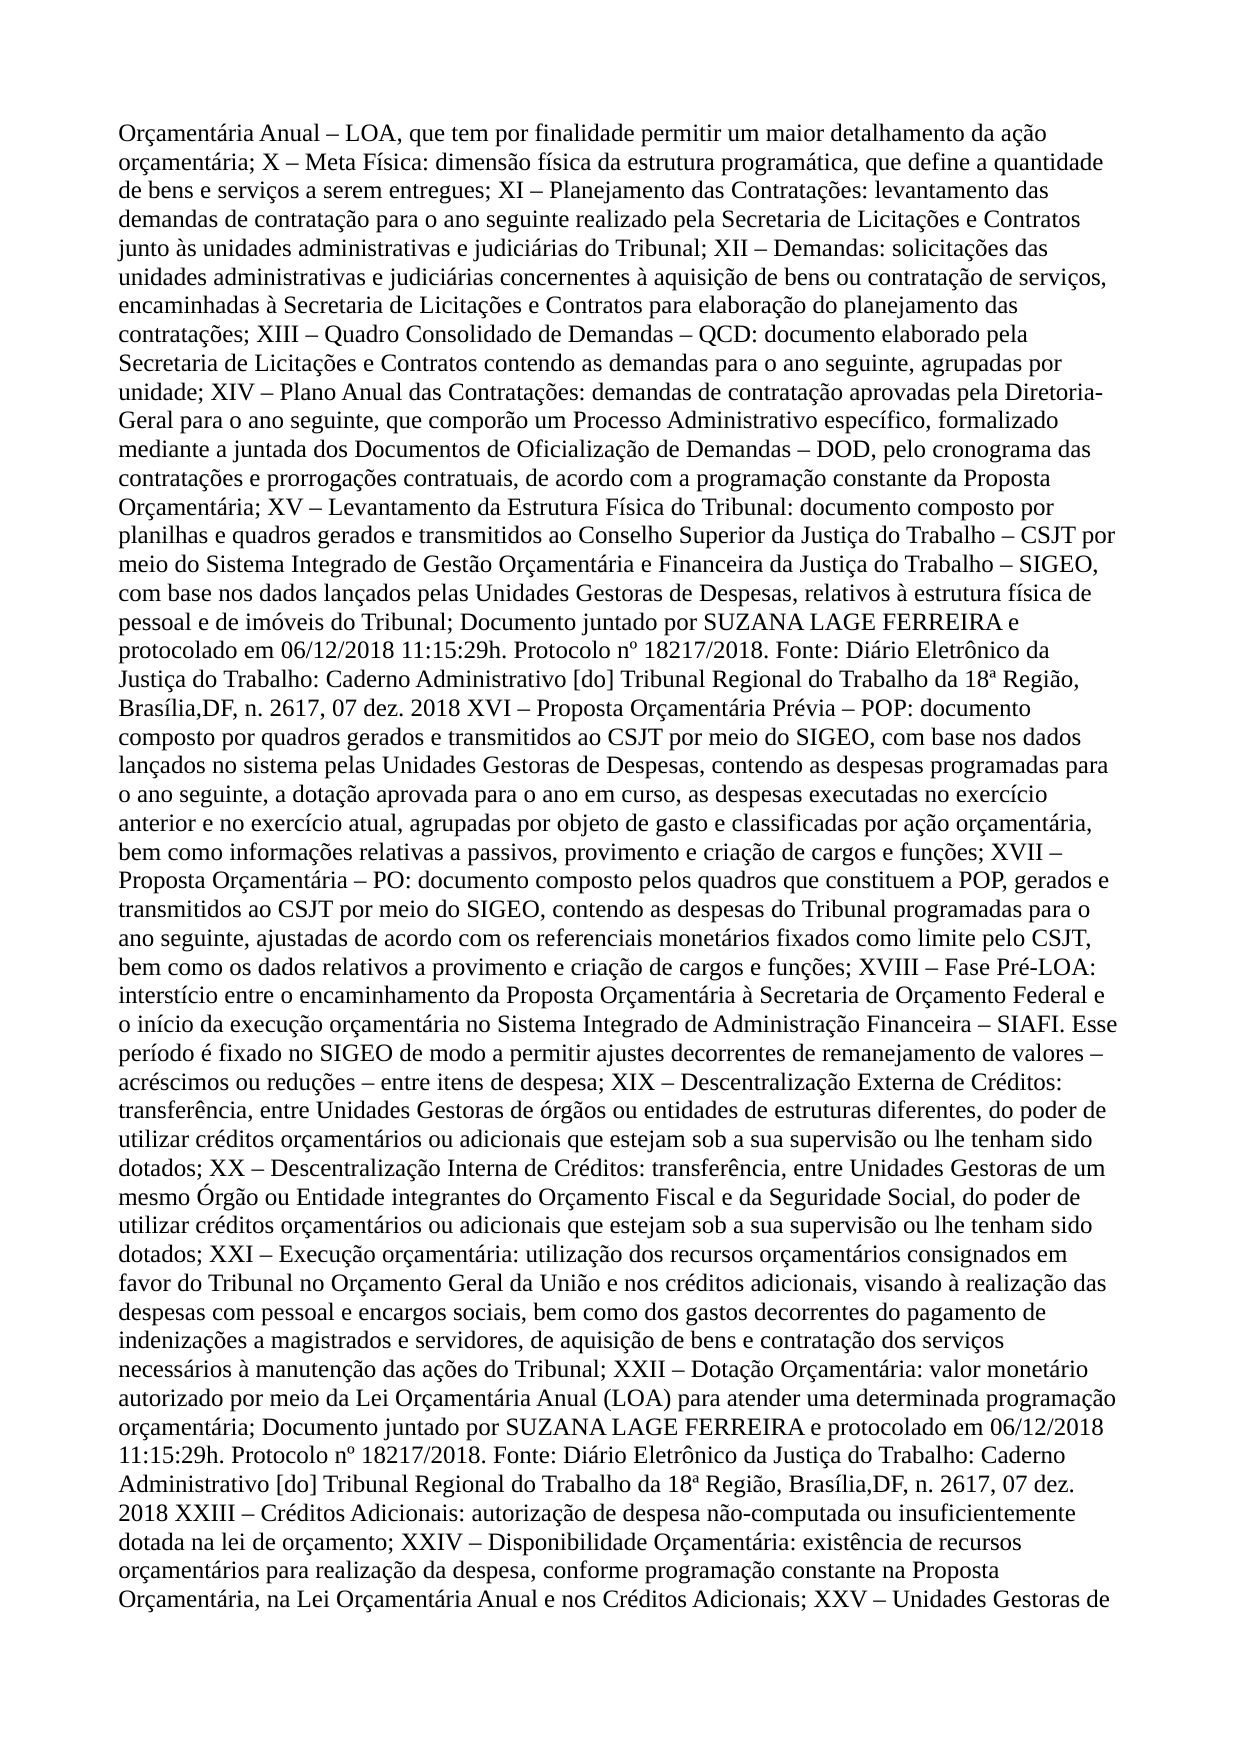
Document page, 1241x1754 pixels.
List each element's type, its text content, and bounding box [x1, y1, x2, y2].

text Orçamentária Anual – LOA, que tem por finalidade permitir um maior detalhamento da ação orçamentária; X – Meta Física: dimensão física da estrutura programática, que define a quantidade de bens e serviços a serem entregues; XI – Planejamento das Contratações: levantamento das demandas de contratação para o ano seguinte realizado pela Secretaria de Licitações e Contratos junto às unidades administrativas e judiciárias do Tribunal; XII – Demandas: solicitações das unidades administrativas e judiciárias concernentes à aquisição de bens ou contratação de serviços, encaminhadas à Secretaria de Licitações e Contratos para elaboração do planejamento das contratações; XIII – Quadro Consolidado de Demandas – QCD: documento elaborado pela Secretaria de Licitações e Contratos contendo as demandas para o ano seguinte, agrupadas por unidade; XIV – Plano Anual das Contratações: demandas de contratação aprovadas pela Diretoria-Geral para o ano seguinte, que comporão um Processo Administrativo específico, formalizado mediante a juntada dos Documentos de Oficialização de Demandas – DOD, pelo cronograma das contratações e prorrogações contratuais, de acordo com a programação constante da Proposta Orçamentária; XV – Levantamento da Estrutura Física do Tribunal: documento composto por planilhas e quadros gerados e transmitidos ao Conselho Superior da Justiça do Trabalho – CSJT por meio do Sistema Integrado de Gestão Orçamentária e Financeira da Justiça do Trabalho – SIGEO, com base nos dados lançados pelas Unidades Gestoras de Despesas, relativos à estrutura física de pessoal e de imóveis do Tribunal; Documento juntado por SUZANA LAGE FERREIRA e protocolado em 06/12/2018 11:15:29h. Protocolo nº 18217/2018. Fonte: Diário Eletrônico da Justiça do Trabalho: Caderno Administrativo [do] Tribunal Regional do Trabalho da 18ª Região, Brasília,DF, n. 2617, 07 dez. 2018 XVI – Proposta Orçamentária Prévia – POP: documento composto por quadros gerados e transmitidos ao CSJT por meio do SIGEO, com base nos dados lançados no sistema pelas Unidades Gestoras de Despesas, contendo as despesas programadas para o ano seguinte, a dotação aprovada para o ano em curso, as despesas executadas no exercício anterior e no exercício atual, agrupadas por objeto de gasto e classificadas por ação orçamentária, bem como informações relativas a passivos, provimento e criação de cargos e funções; XVII – Proposta Orçamentária – PO: documento composto pelos quadros que constituem a POP, gerados e transmitidos ao CSJT por meio do SIGEO, contendo as despesas do Tribunal programadas para o ano seguinte, ajustadas de acordo com os referenciais monetários fixados como limite pelo CSJT, bem como os dados relativos a provimento e criação de cargos e funções; XVIII – Fase Pré-LOA: interstício entre o encaminhamento da Proposta Orçamentária à Secretaria de Orçamento Federal e o início da execução orçamentária no Sistema Integrado de Administração Financeira – SIAFI. Esse período é fixado no SIGEO de modo a permitir ajustes decorrentes de remanejamento de valores – acréscimos ou reduções – entre itens de despesa; XIX – Descentralização Externa de Créditos: transferência, entre Unidades Gestoras de órgãos ou entidades de estruturas diferentes, do poder de utilizar créditos orçamentários ou adicionais que estejam sob a sua supervisão ou lhe tenham sido dotados; XX – Descentralização Interna de Créditos: transferência, entre Unidades Gestoras de um mesmo Órgão ou Entidade integrantes do Orçamento Fiscal e da Seguridade Social, do poder de utilizar créditos orçamentários ou adicionais que estejam sob a sua supervisão ou lhe tenham sido dotados; XXI – Execução orçamentária: utilização dos recursos orçamentários consignados em favor do Tribunal no Orçamento Geral da União e nos créditos adicionais, visando à realização das despesas com pessoal e encargos sociais, bem como dos gastos decorrentes do pagamento de indenizações a magistrados e servidores, de aquisição de bens e contratação dos serviços necessários à manutenção das ações do Tribunal; XXII – Dotação Orçamentária: valor monetário autorizado por meio da Lei Orçamentária Anual (LOA) para atender uma determinada programação orçamentária; Documento juntado por SUZANA LAGE FERREIRA e protocolado em 06/12/2018 11:15:29h. Protocolo nº 18217/2018. Fonte: Diário Eletrônico da Justiça do Trabalho: Caderno Administrativo [do] Tribunal Regional do Trabalho da 18ª Região, Brasília,DF, n. 2617, 07 dez. 2018 XXIII – Créditos Adicionais: autorização de despesa não-computada ou insuficientemente dotada na lei de orçamento; XXIV – Disponibilidade Orçamentária: existência de recursos orçamentários para realização da despesa, conforme programação constante na Proposta Orçamentária, na Lei Orçamentária Anual e nos Créditos Adicionais; XXV – Unidades Gestoras de [118, 118, 1122, 1613]
